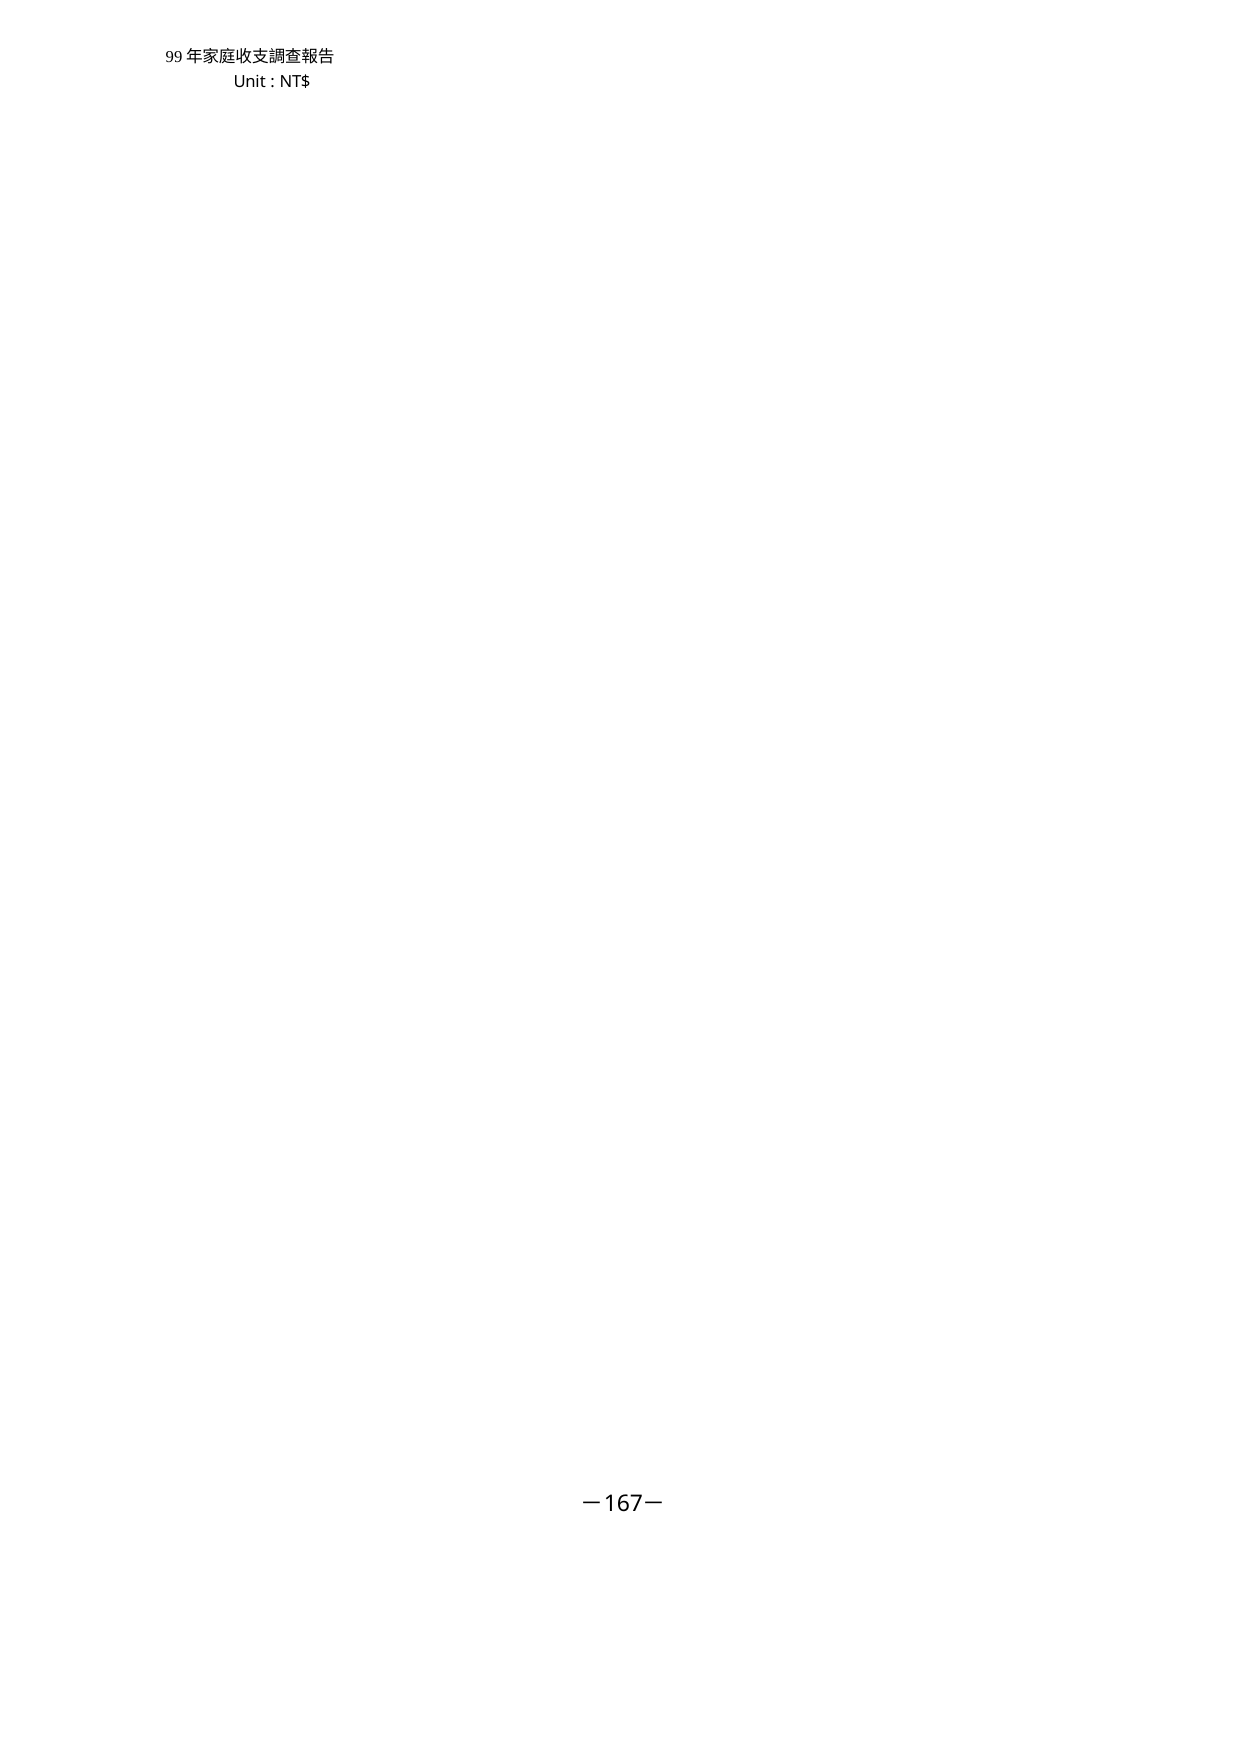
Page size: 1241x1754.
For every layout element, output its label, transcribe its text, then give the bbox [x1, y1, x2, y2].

text Unit : NT$ [189, 67, 1081, 92]
